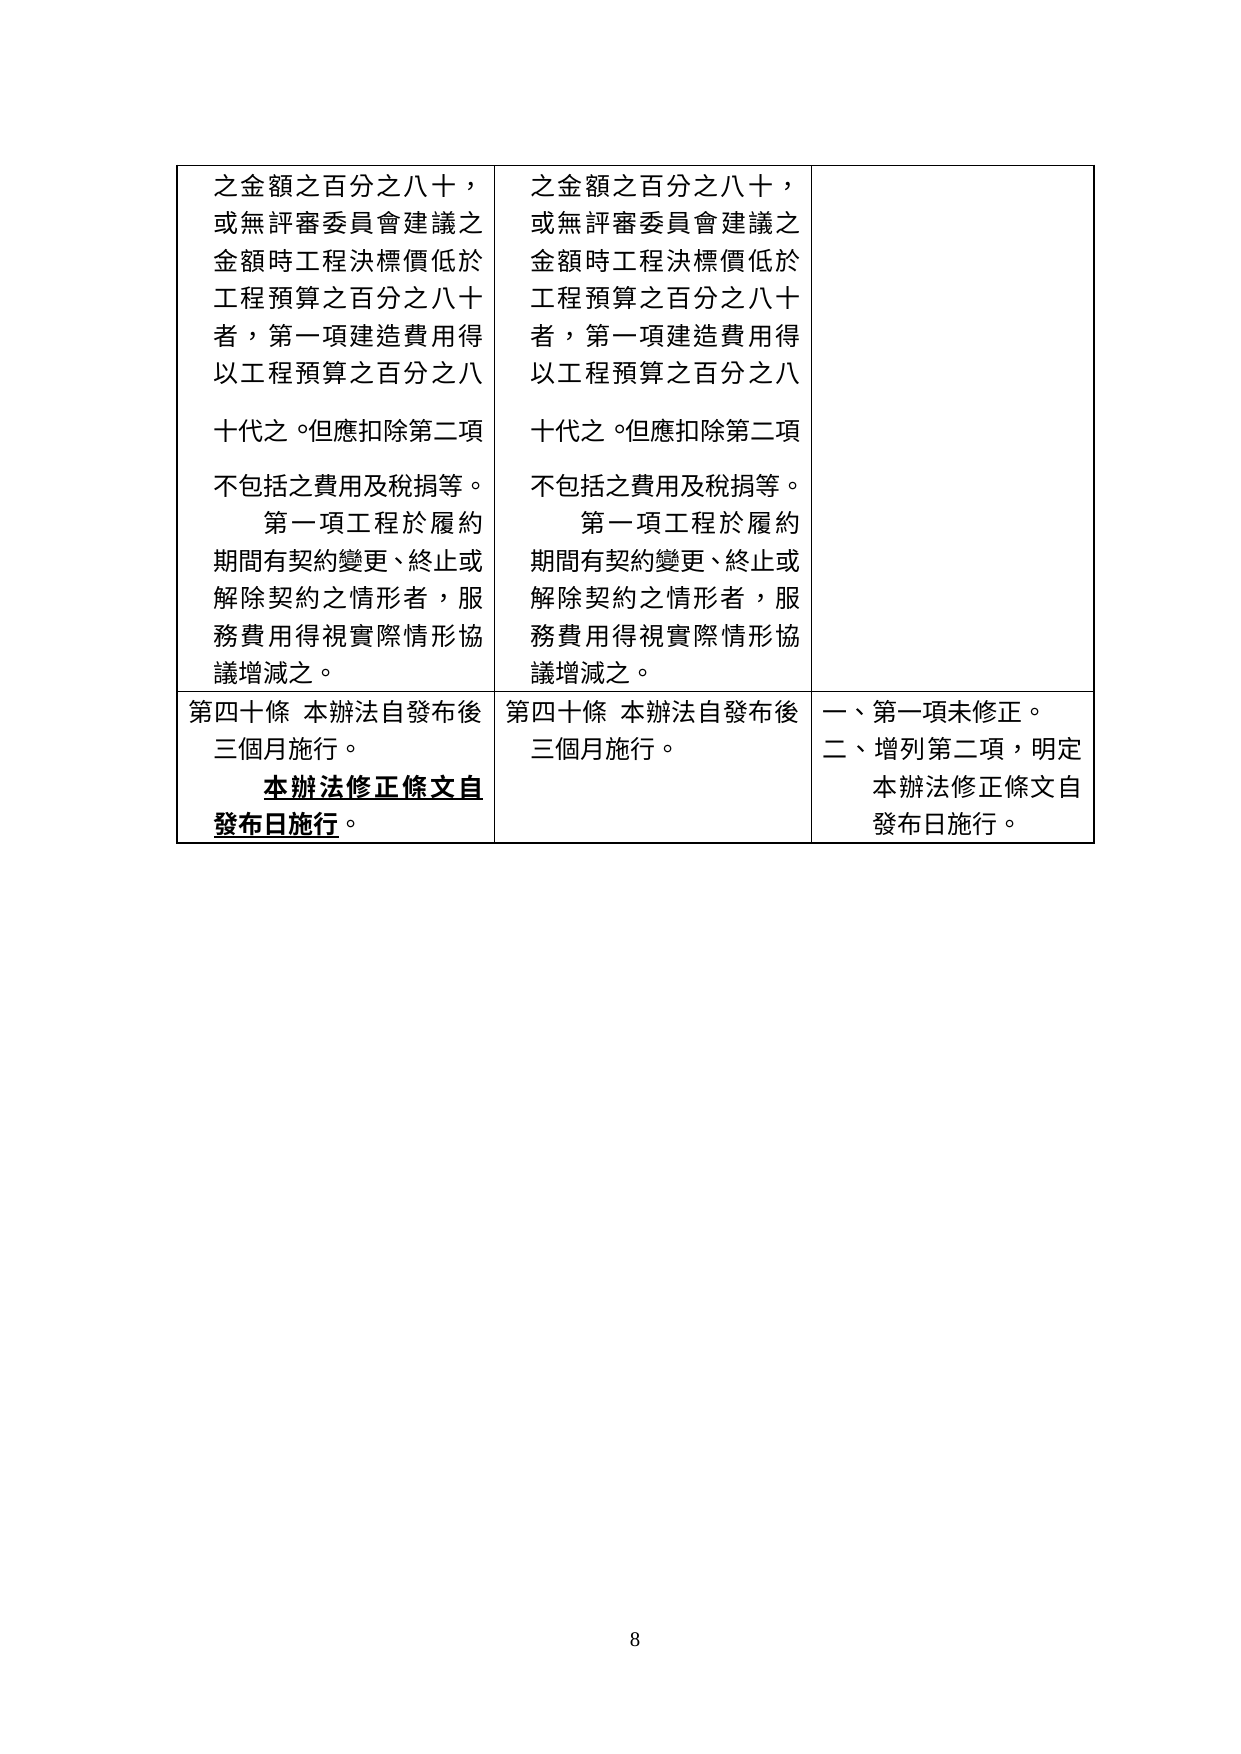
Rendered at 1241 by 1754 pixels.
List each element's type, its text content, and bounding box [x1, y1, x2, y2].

table_cell 之金額之百分之八十，或無評審委員會建議之金額時工程決標價低於工程預算之百分之八十者，第一項建造費用得以工程預算之百分之八十代之。但應扣除第二項不包括之費用及稅捐等。 第一項工程於履約期間有契約變更、終止或解除契約之情形者，服務費用得視實際情形協議增減之。 [495, 166, 811, 691]
table_cell 一、第一項未修正。 二、增列第二項，明定本辦法修正條文自發布日施行。 [812, 692, 1093, 842]
table_cell [812, 166, 1093, 691]
table_cell 第四十條 本辦法自發布後三個月施行。 [495, 692, 811, 842]
table_cell 之金額之百分之八十，或無評審委員會建議之金額時工程決標價低於工程預算之百分之八十者，第一項建造費用得以工程預算之百分之八十代之。但應扣除第二項不包括之費用及稅捐等。 第一項工程於履約期間有契約變更、終止或解除契約之情形者，服務費用得視實際情形協議增減之。 [178, 166, 494, 691]
table_cell 第四十條 本辦法自發布後三個月施行。 本辦法修正條文自發布日施行。 [178, 692, 494, 842]
